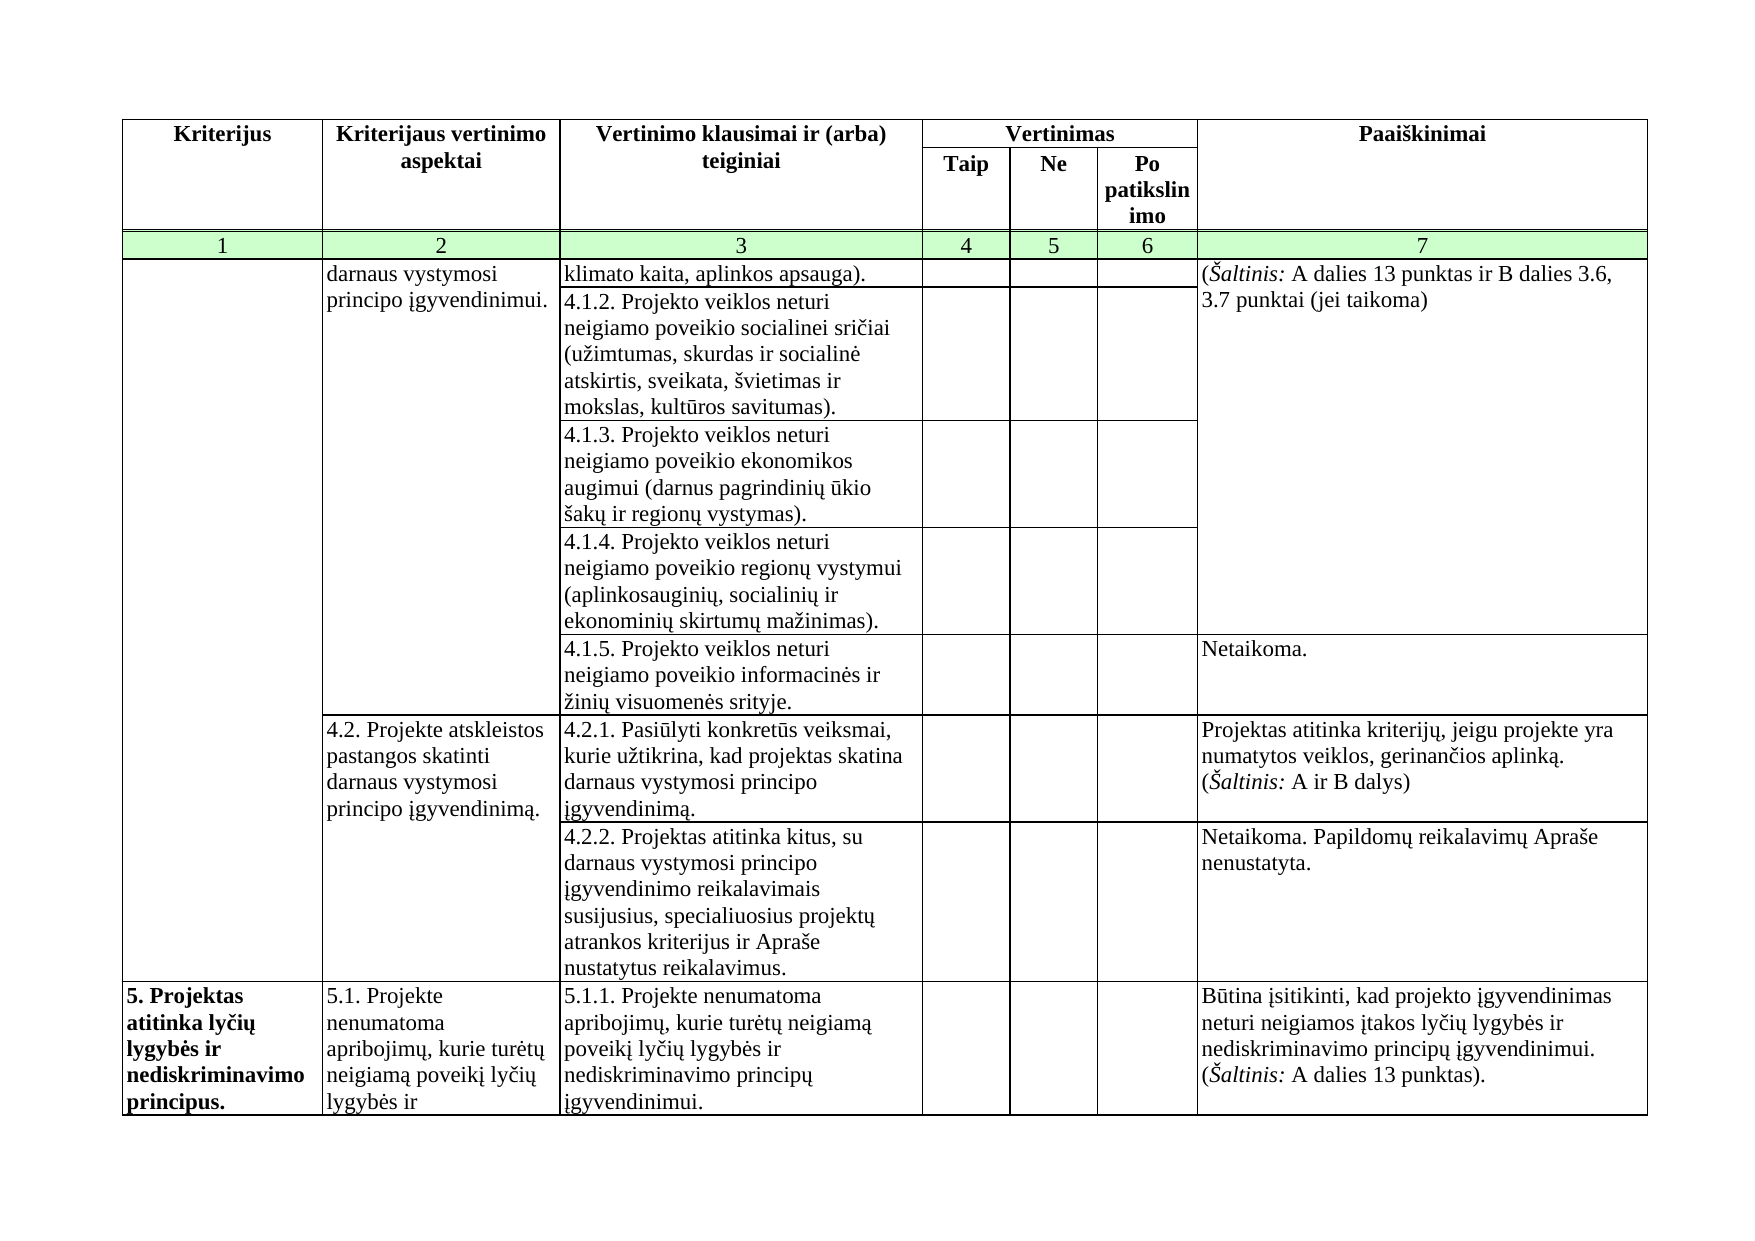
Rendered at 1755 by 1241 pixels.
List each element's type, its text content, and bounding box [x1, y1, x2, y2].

table_cell 4.1.4. Projekto veiklos neturi neigiamo poveikio regionų vystymui (aplinkosauginių, socialinių ir ekonominių skirtumų mažinimas). [561, 528, 922, 633]
table_cell [923, 260, 1009, 286]
table_cell Po patikslinimo [1098, 148, 1197, 229]
table_cell [1011, 528, 1097, 633]
table_cell [123, 260, 322, 981]
table_cell 5. Projektas atitinka lyčių lygybės ir nediskriminavimo principus. [123, 982, 322, 1114]
table_header Vertinimo klausimai ir (arba) teiginiai [561, 120, 922, 229]
table_cell 5.1.1. Projekte nenumatoma apribojimų, kurie turėtų neigiamą poveikį lyčių lygybės ir nediskriminavimo principų įgyvendinimui. [561, 982, 922, 1114]
table_cell [1098, 635, 1197, 714]
table_cell Netaikoma. [1198, 635, 1647, 714]
table_header Vertinimas [923, 120, 1197, 147]
table_cell [923, 421, 1009, 527]
table_cell [1098, 260, 1197, 286]
table_cell [923, 635, 1009, 714]
table_cell 4.2.2. Projektas atitinka kitus, su darnaus vystymosi principo įgyvendinimo reikalavimais susijusius, specialiuosius projektų atrankos kriterijus ir Apraše nustatytus reikalavimus. [561, 823, 922, 981]
table_cell [1011, 823, 1097, 981]
table_cell 4.2.1. Pasiūlyti konkretūs veiksmai, kurie užtikrina, kad projektas skatina darnaus vystymosi principo įgyvendinimą. [561, 716, 922, 821]
table_cell darnaus vystymosi principo įgyvendinimui. [323, 260, 559, 714]
table_cell [923, 823, 1009, 981]
table_cell [1011, 260, 1097, 286]
table_cell 4 [923, 232, 1009, 258]
table_cell 1 [123, 232, 322, 258]
table_cell [1098, 288, 1197, 419]
table_cell 4.1.2. Projekto veiklos neturi neigiamo poveikio socialinei sričiai (užimtumas, skurdas ir socialinė atskirtis, sveikata, švietimas ir mokslas, kultūros savitumas). [561, 288, 922, 419]
table_cell [1098, 716, 1197, 821]
table_cell 4.1.5. Projekto veiklos neturi neigiamo poveikio informacinės ir žinių visuomenės srityje. [561, 635, 922, 714]
table_header Kriterijus [123, 120, 322, 229]
table_cell (Šaltinis: A dalies 13 punktas ir B dalies 3.6, 3.7 punktai (jei taikoma) [1198, 260, 1647, 633]
table_cell Netaikoma. Papildomų reikalavimų Apraše nenustatyta. [1198, 823, 1647, 981]
table_cell [1098, 421, 1197, 527]
table_cell [1098, 823, 1197, 981]
table_cell [923, 716, 1009, 821]
table_cell [1011, 635, 1097, 714]
table_cell 5.1. Projekte nenumatoma apribojimų, kurie turėtų neigiamą poveikį lyčių lygybės ir [323, 982, 559, 1114]
table_cell 5 [1011, 232, 1097, 258]
table_cell 6 [1098, 232, 1197, 258]
table_cell [1011, 288, 1097, 419]
table_cell [923, 528, 1009, 633]
table_cell [1098, 982, 1197, 1114]
table_cell 2 [323, 232, 559, 258]
table_cell Taip [923, 148, 1009, 229]
table_cell 4.1.3. Projekto veiklos neturi neigiamo poveikio ekonomikos augimui (darnus pagrindinių ūkio šakų ir regionų vystymas). [561, 421, 922, 527]
table_header Kriterijaus vertinimo aspektai [323, 120, 559, 229]
table_cell 3 [561, 232, 922, 258]
table_cell [923, 288, 1009, 419]
table_cell [1011, 421, 1097, 527]
table_cell [923, 982, 1009, 1114]
table_cell [1098, 528, 1197, 633]
table_cell [1011, 982, 1097, 1114]
table_cell Projektas atitinka kriterijų, jeigu projekte yra numatytos veiklos, gerinančios aplinką. (Šaltinis: A ir B dalys) [1198, 716, 1647, 821]
table_header Paaiškinimai [1198, 120, 1647, 229]
table_cell Būtina įsitikinti, kad projekto įgyvendinimas neturi neigiamos įtakos lyčių lygybės ir nediskriminavimo principų įgyvendinimui. (Šaltinis: A dalies 13 punktas). [1198, 982, 1647, 1114]
table_cell 4.2. Projekte atskleistos pastangos skatinti darnaus vystymosi principo įgyvendinimą. [323, 716, 559, 981]
table_cell klimato kaita, aplinkos apsauga). [561, 260, 922, 286]
table_cell Ne [1011, 148, 1097, 229]
table_cell [1011, 716, 1097, 821]
table_cell 7 [1198, 232, 1647, 258]
